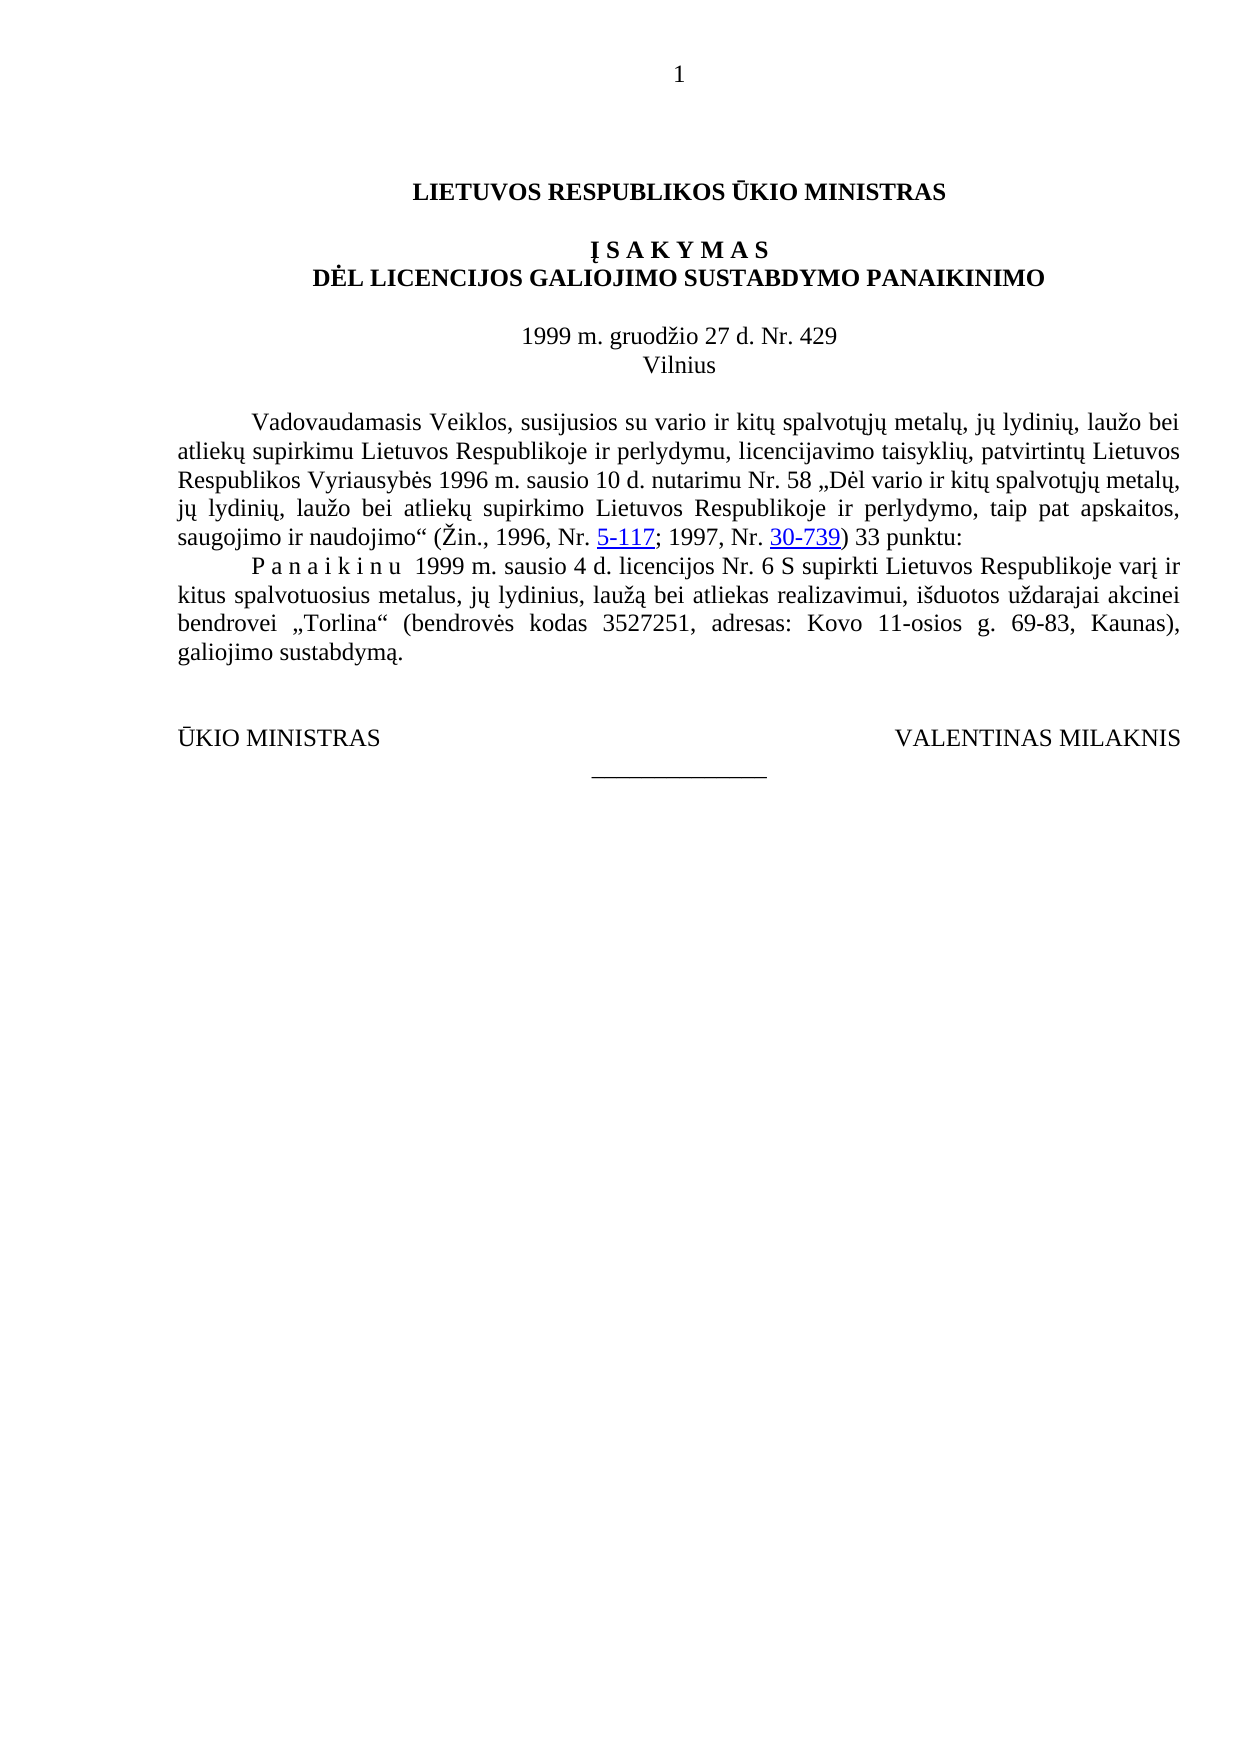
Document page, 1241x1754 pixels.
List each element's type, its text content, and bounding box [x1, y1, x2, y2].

text LIETUVOS RESPUBLIKOS ŪKIO MINISTRAS [177, 177, 1181, 206]
text ŪKIO MINISTRAS VALENTINAS MILAKNIS [177, 723, 1181, 752]
text Vadovaudamasis Veiklos, susijusios su vario ir kitų spalvotųjų metalų, jų lydinių, laužo bei atliekų supirkimu Lietuvos Respublikoje ir perlydymu, licencijavimo taisyklių, patvirtintų Lietuvos Respublikos Vyriausybės 1996 m. sausio 10 d. nutarimu Nr. 58 „Dėl vario ir kitų spalvotųjų metalų, jų lydinių, laužo bei atliekų supirkimo Lietuvos Respublikoje ir perlydymo, taip pat apskaitos, saugojimo ir naudojimo“ (Žin., 1996, Nr. 5-117; 1997, Nr. 30-739) 33 punktu: [177, 407, 1181, 551]
text ______________ [177, 752, 1181, 781]
text Vilnius [177, 350, 1181, 378]
text Į S A K Y M A S [177, 235, 1181, 263]
text DĖL LICENCIJOS GALIOJIMO SUSTABDYMO PANAIKINIMO [177, 263, 1181, 292]
text Panaikinu 1999 m. sausio 4 d. licencijos Nr. 6 S supirkti Lietuvos Respublikoje varį ir kitus spalvotuosius metalus, jų lydinius, laužą bei atliekas realizavimui, išduotos uždarajai akcinei bendrovei „Torlina“ (bendrovės kodas 3527251, adresas: Kovo 11-osios g. 69-83, Kaunas), galiojimo sustabdymą. [177, 551, 1181, 666]
text 1999 m. gruodžio 27 d. Nr. 429 [177, 321, 1181, 350]
